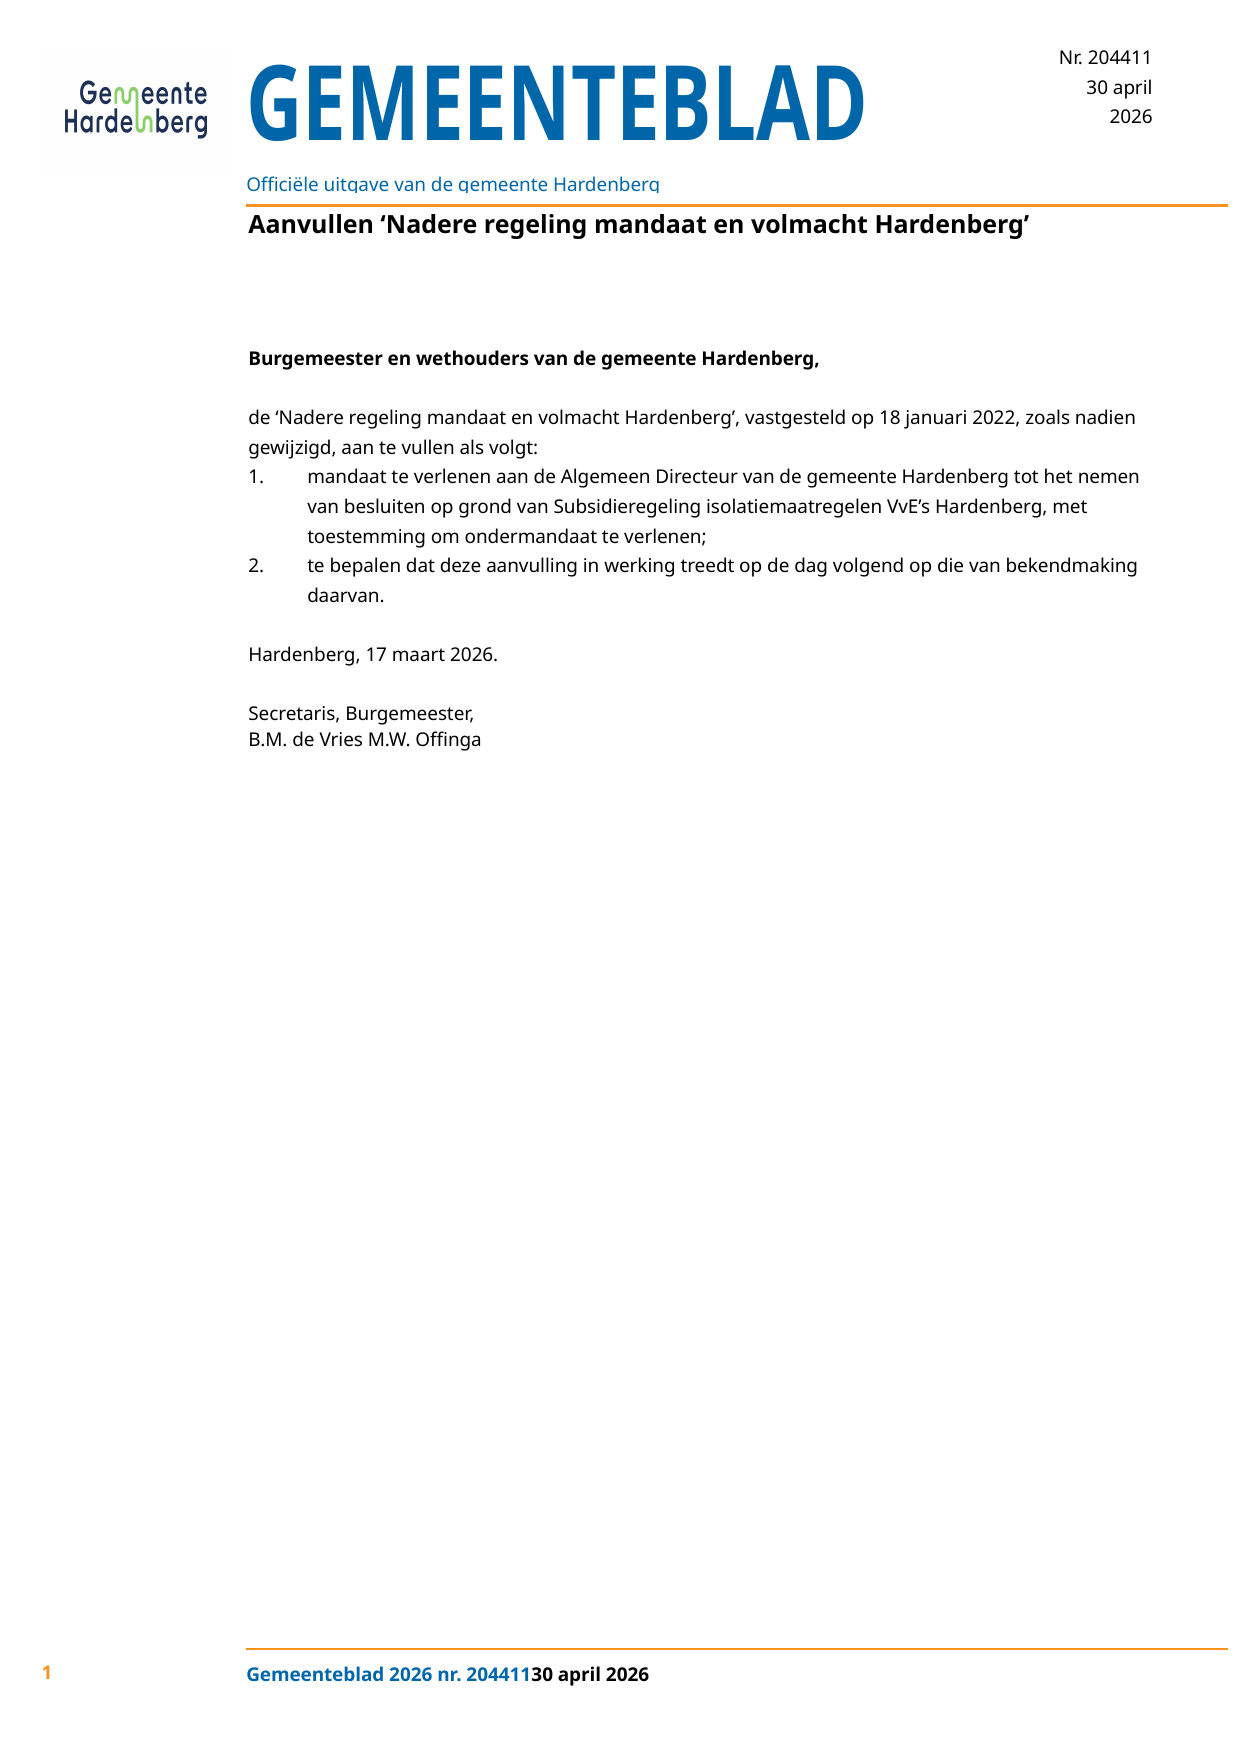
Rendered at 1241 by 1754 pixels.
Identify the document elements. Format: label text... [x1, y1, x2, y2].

text Secretaris, Burgemeester, [248, 700, 1152, 726]
text Burgemeester en wethouders van de gemeente Hardenberg, [248, 345, 1152, 371]
picture [41, 47, 231, 172]
text Hardenberg, 17 maart 2026. [248, 641, 1152, 667]
text de ‘Nadere regeling mandaat en volmacht Hardenberg’, vastgesteld op 18 januari 2022, zoals nadien gewijzigd, aan te vullen als volgt: [248, 404, 1152, 460]
list mandaat te verlenen aan de Algemeen Directeur van de gemeente Hardenberg tot het nemen van besluiten op grond van Subsidieregeling isolatiemaatregelen VvE’s Hardenberg, met toestemming om ondermandaat te verlenen; [248, 464, 1152, 548]
list te bepalen dat deze aanvulling in werking treedt op de dag volgend op die van bekendmaking daarvan. [248, 552, 1152, 608]
text B.M. de Vries M.W. Offinga [248, 726, 1152, 752]
text Aanvullen ‘Nadere regeling mandaat en volmacht Hardenberg’ [248, 207, 1152, 241]
